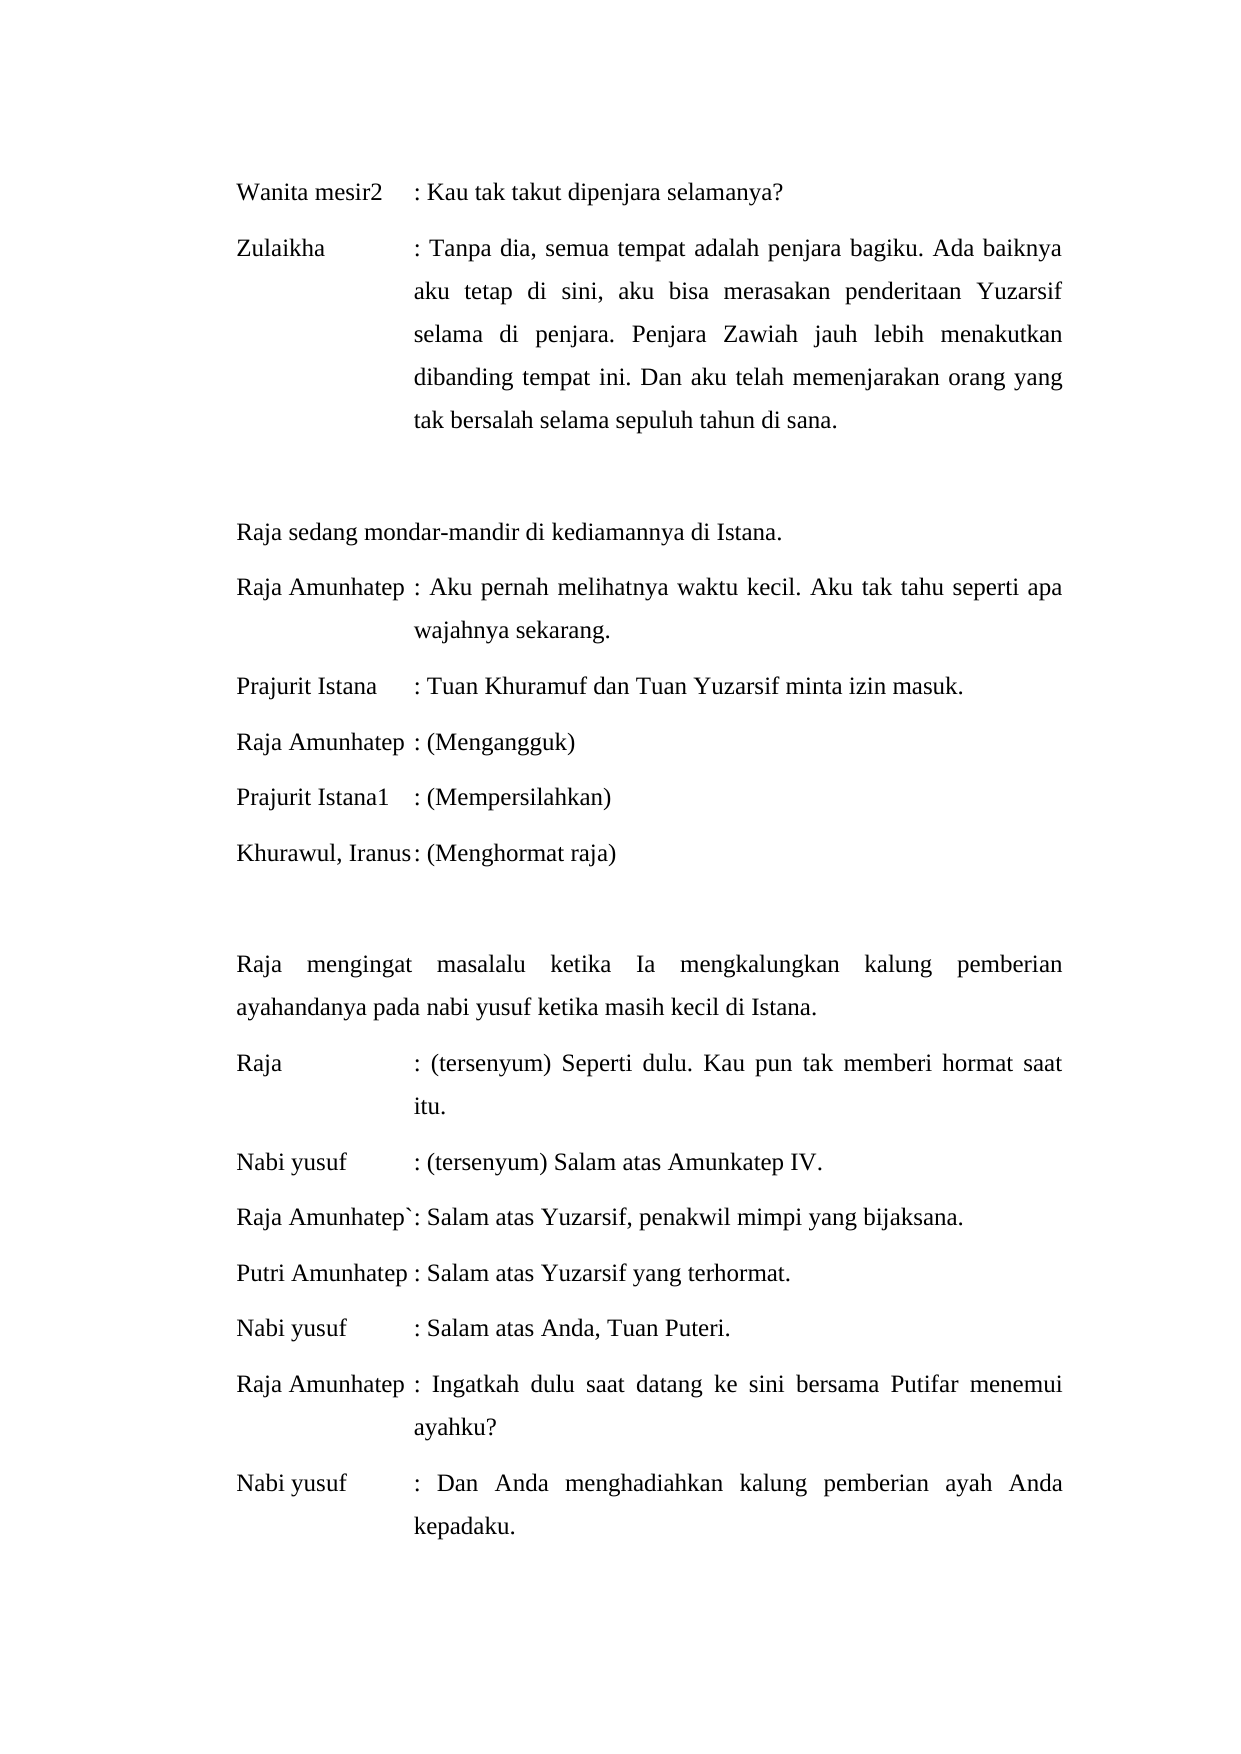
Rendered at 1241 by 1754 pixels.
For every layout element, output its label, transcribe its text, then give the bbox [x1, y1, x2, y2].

text Raja Amunhatep` : Salam atas Yuzarsif, penakwil mimpi yang bijaksana. [236, 1202, 1063, 1231]
text Prajurit Istana : Tuan Khuramuf dan Tuan Yuzarsif minta izin masuk. [236, 671, 1063, 700]
text Raja Amunhatep : Ingatkah dulu saat datang ke sini bersama Putifar menemui ayahku? [236, 1369, 1063, 1441]
text Putri Amunhatep : Salam atas Yuzarsif yang terhormat. [236, 1258, 1063, 1287]
text Nabi yusuf : Dan Anda menghadiahkan kalung pemberian ayah Anda kepadaku. [236, 1468, 1063, 1540]
text Raja Amunhatep : (Mengangguk) [236, 727, 1063, 755]
text Nabi yusuf : (tersenyum) Salam atas Amunkatep IV. [236, 1147, 1063, 1175]
text Raja sedang mondar-mandir di kediamannya di Istana. [236, 517, 1063, 545]
text Raja : (tersenyum) Seperti dulu. Kau pun tak memberi hormat saat itu. [236, 1048, 1063, 1120]
text Prajurit Istana1 : (Mempersilahkan) [236, 782, 1063, 811]
text Wanita mesir2 : Kau tak takut dipenjara selamanya? [236, 177, 1063, 206]
text Zulaikha : Tanpa dia, semua tempat adalah penjara bagiku. Ada baiknya aku tetap di sini, aku bisa merasakan penderitaan Yuzarsif selama di penjara. Penjara Zawiah jauh lebih menakutkan dibanding tempat ini. Dan aku telah memenjarakan orang yang tak bersalah selama sepuluh tahun di sana. [236, 233, 1063, 434]
text Khurawul, Iranus : (Menghormat raja) [236, 838, 1063, 867]
text Nabi yusuf : Salam atas Anda, Tuan Puteri. [236, 1313, 1063, 1342]
text Raja mengingat masalalu ketika Ia mengkalungkan kalung pemberian ayahandanya pada nabi yusuf ketika masih kecil di Istana. [236, 949, 1063, 1021]
text Raja Amunhatep : Aku pernah melihatnya waktu kecil. Aku tak tahu seperti apa wajahnya sekarang. [236, 572, 1063, 644]
